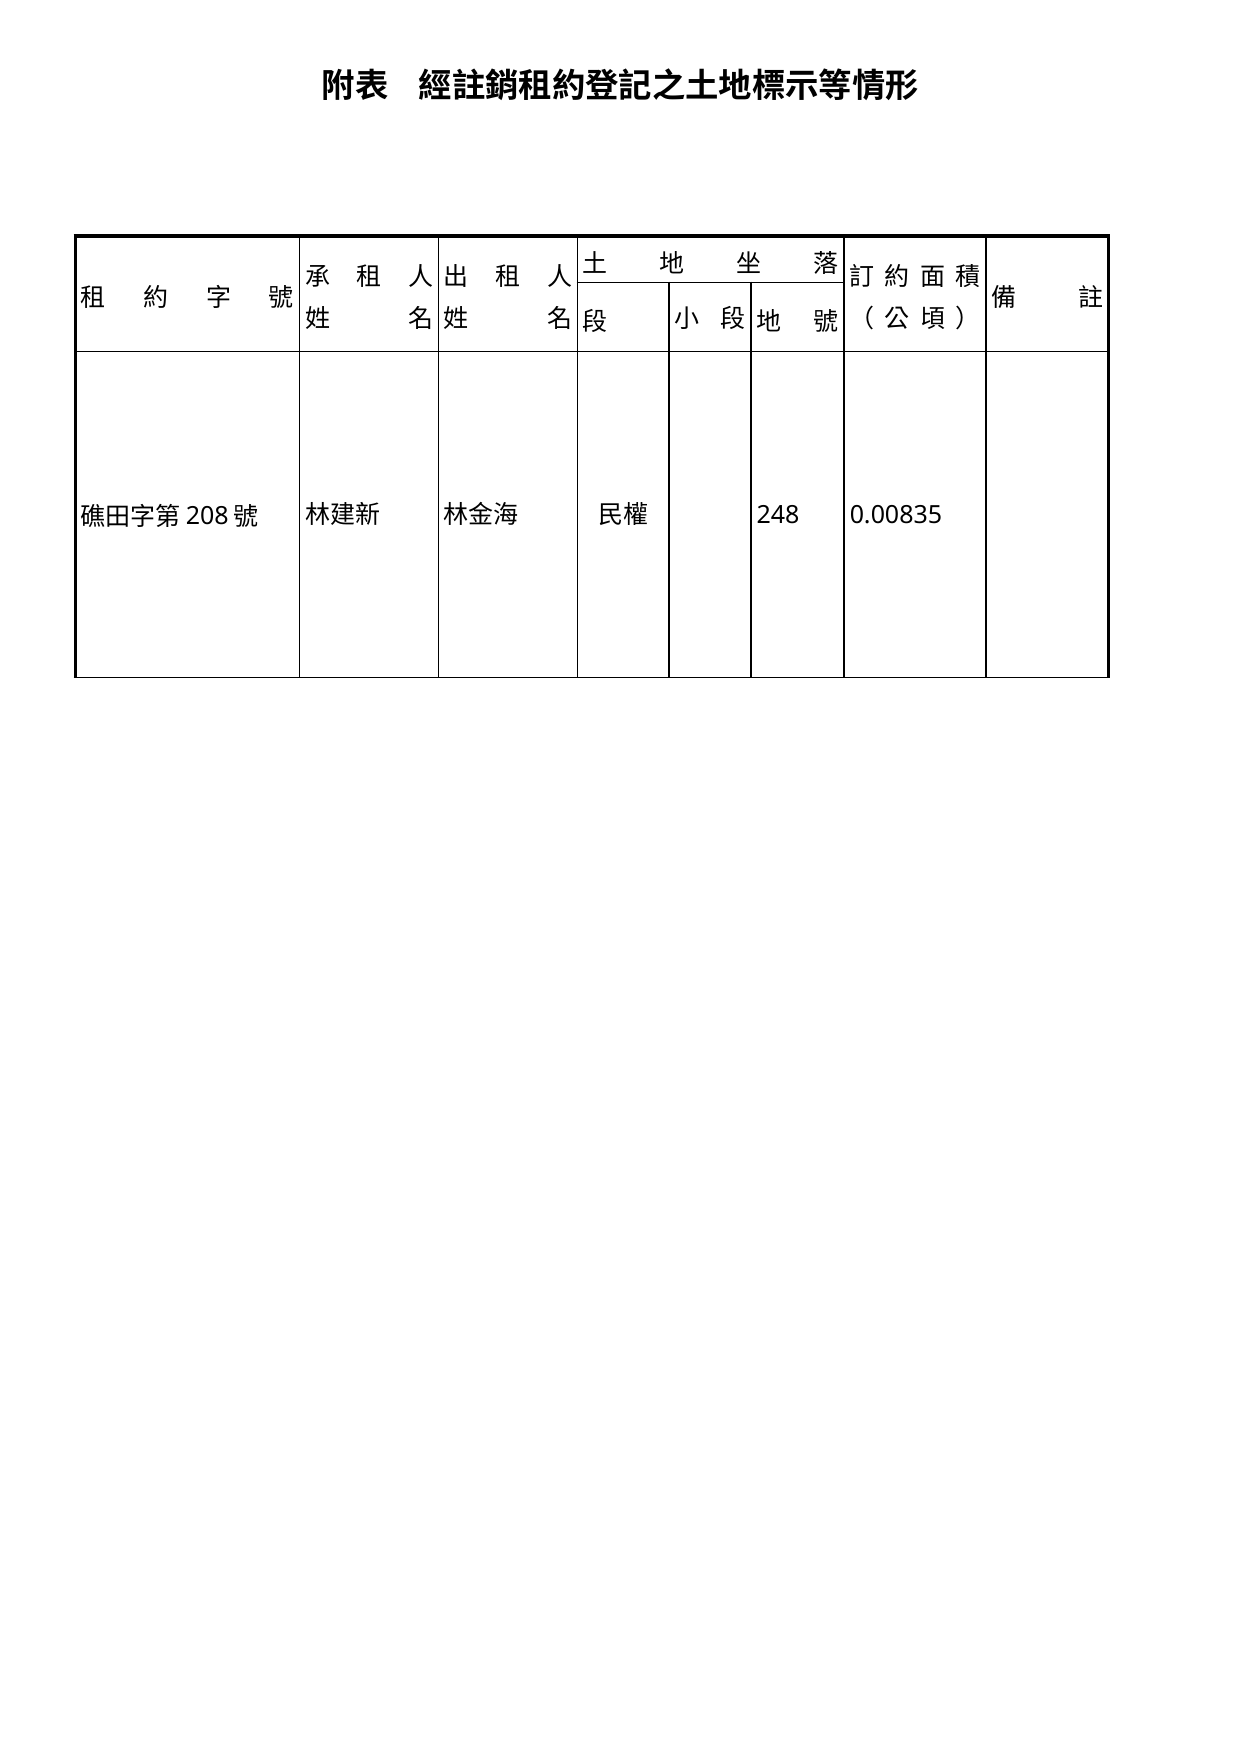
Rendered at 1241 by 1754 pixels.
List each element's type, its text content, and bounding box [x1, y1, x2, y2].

table_cell 林金海 [439, 352, 577, 676]
table_header 租約字號 [77, 238, 299, 351]
table_cell 248 [752, 352, 843, 676]
table_cell 0.00835 [845, 352, 985, 676]
table_header 承租人 姓名 [300, 238, 438, 351]
table_header 土地坐落 [578, 238, 843, 282]
table_header 備註 [987, 238, 1107, 351]
table_cell 林建新 [300, 352, 438, 676]
table_cell 地號 [752, 283, 843, 351]
table_cell 民權 [578, 352, 668, 676]
table_cell [987, 352, 1107, 676]
table_header 訂約面積 （公頃） [845, 238, 985, 351]
table_cell 段 [578, 283, 668, 351]
text 附表 經註銷租約登記之土地標示等情形 [89, 59, 1152, 107]
table_cell 礁田字第208號 [77, 352, 299, 676]
table_cell [670, 352, 750, 676]
table_header 出租人 姓名 [439, 238, 577, 351]
table_cell 小段 [670, 283, 750, 351]
